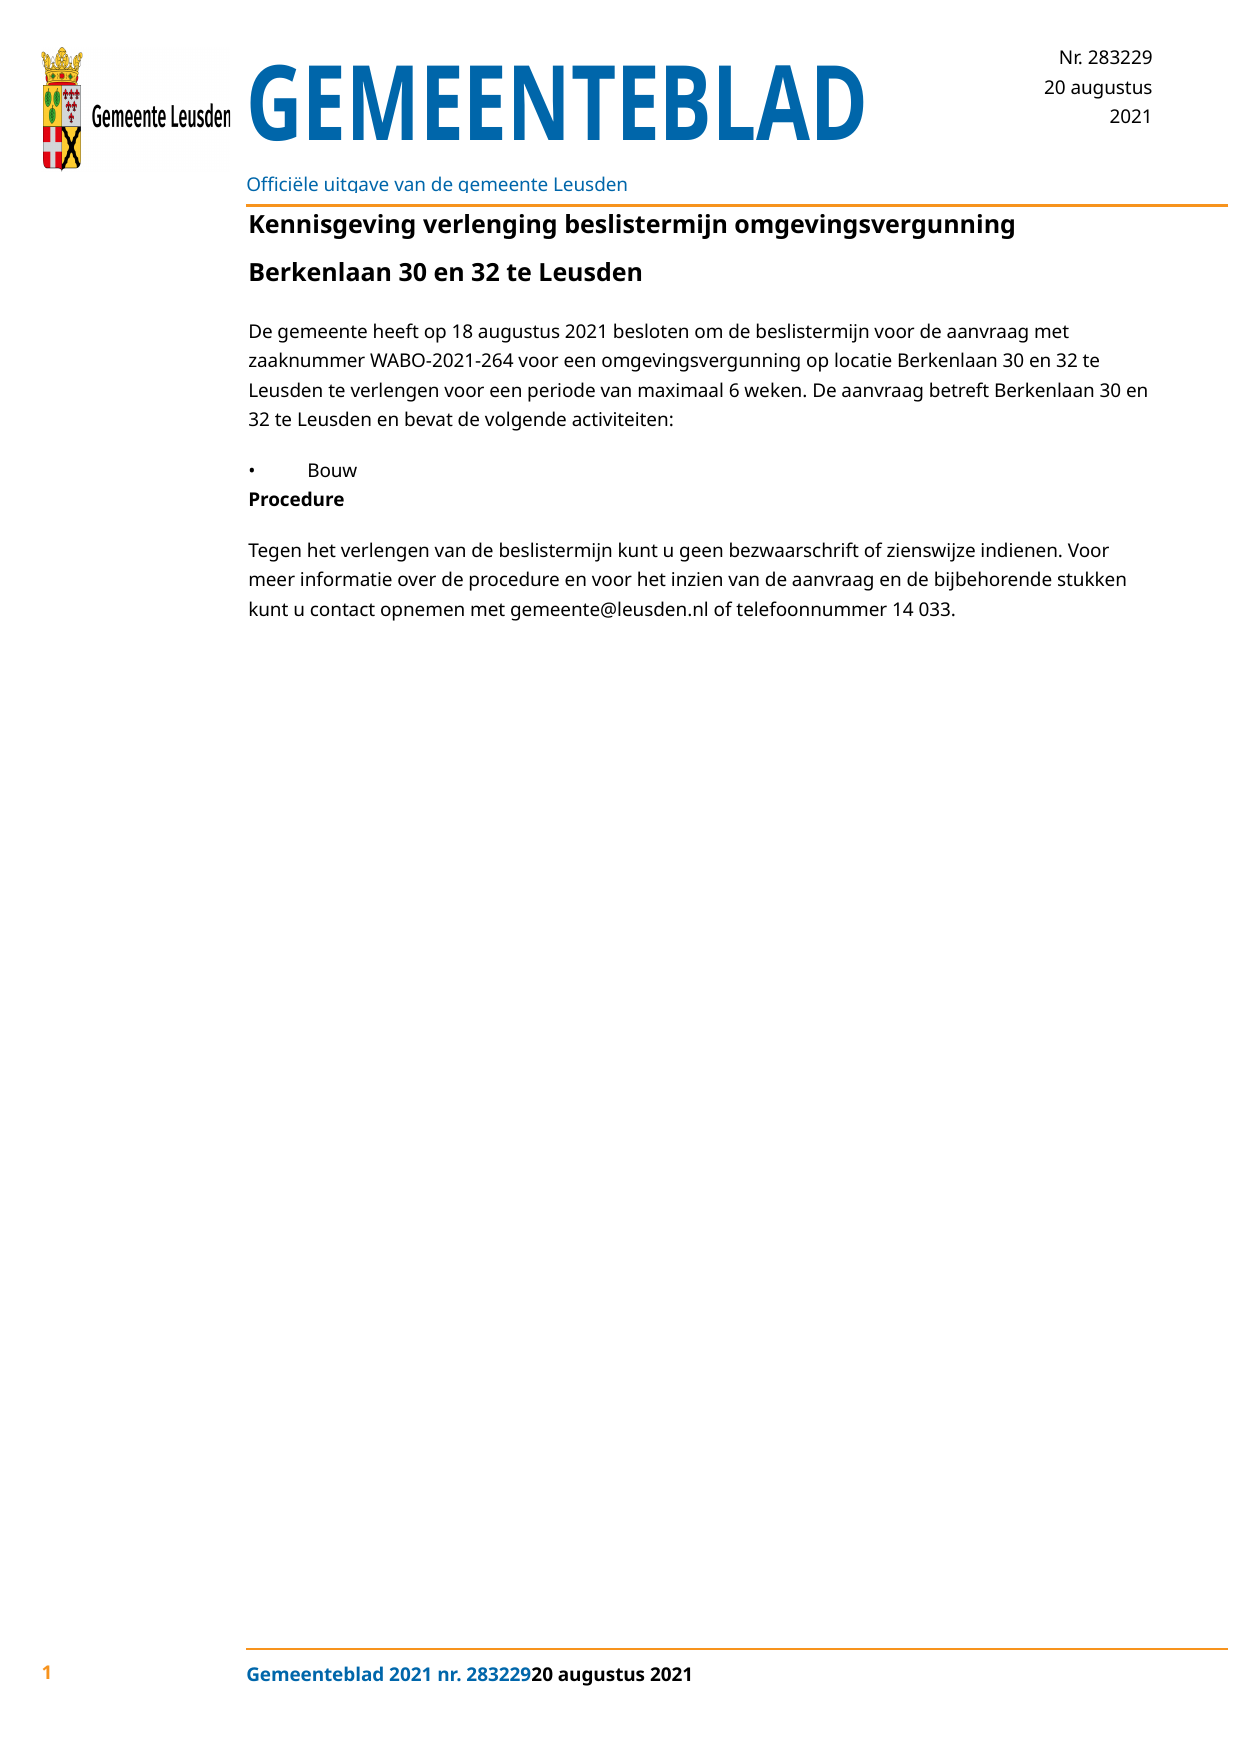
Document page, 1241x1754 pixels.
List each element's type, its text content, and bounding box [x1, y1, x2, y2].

list Bouw [248, 457, 1152, 483]
text De gemeente heeft op 18 augustus 2021 besloten om de beslistermijn voor de aanvraag met zaaknummer WABO-2021-264 voor een omgevingsvergunning op locatie Berkenlaan 30 en 32 te Leusden te verlengen voor een periode van maximaal 6 weken. De aanvraag betreft Berkenlaan 30 en 32 te Leusden en bevat de volgende activiteiten: [248, 318, 1152, 432]
text Kennisgeving verlenging beslistermijn omgevingsvergunning Berkenlaan 30 en 32 te Leusden [248, 207, 1152, 288]
picture [41, 47, 231, 172]
text Tegen het verlengen van de beslistermijn kunt u geen bezwaarschrift of zienswijze indienen. Voor meer informatie over de procedure en voor het inzien van de aanvraag en de bijbehorende stukken kunt u contact opnemen met gemeente@leusden.nl of telefoonnummer 14 033. [248, 537, 1152, 622]
text Procedure [248, 487, 1152, 512]
